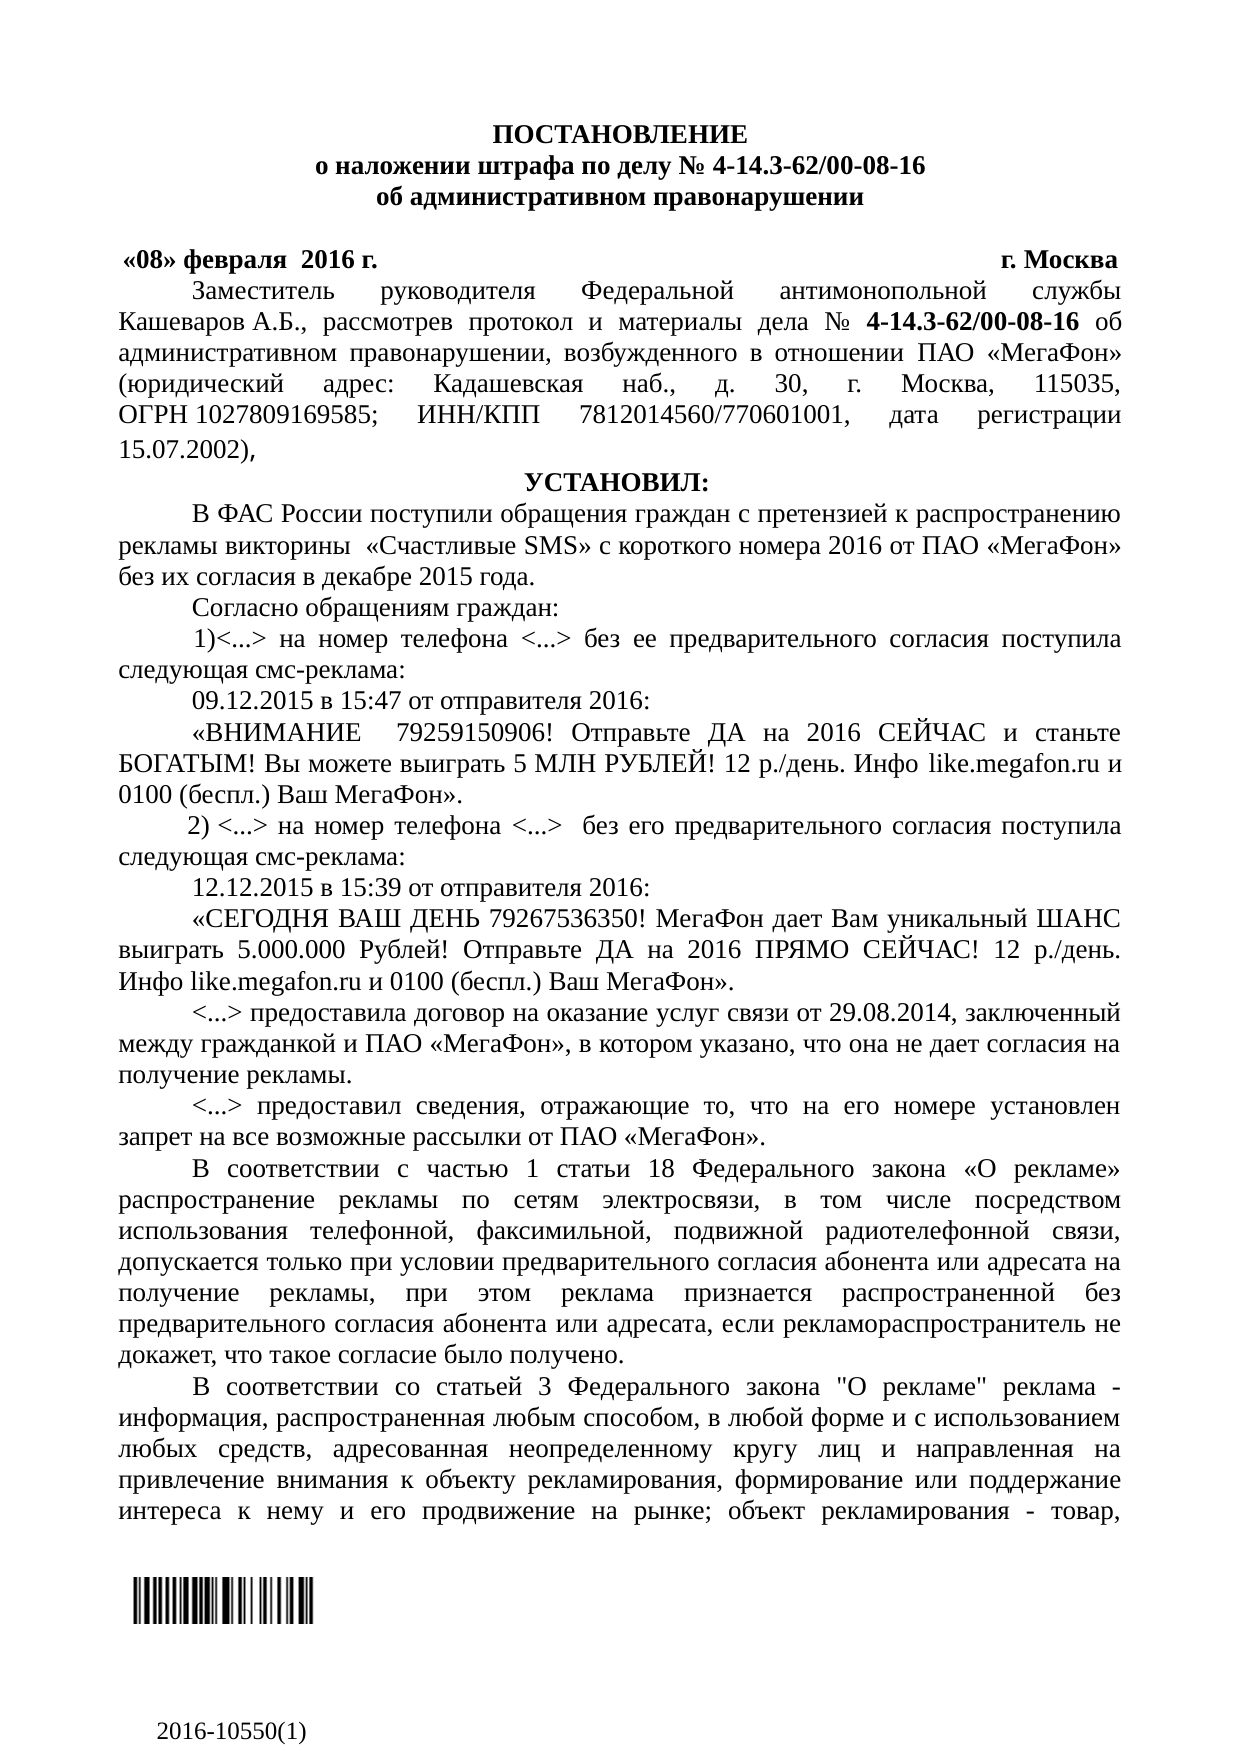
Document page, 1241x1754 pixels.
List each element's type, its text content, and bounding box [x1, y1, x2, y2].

text УСТАНОВИЛ: [118, 466, 1122, 498]
text ПОСТАНОВЛЕНИЕ [118, 118, 1122, 149]
text 1)<...> на номер телефона <...> без ее предварительного согласия поступила следующая смс-реклама: [118, 622, 1122, 684]
picture [118, 1577, 331, 1624]
text «08» февраля 2016 г. г. Москва [118, 243, 1122, 274]
text 12.12.2015 в 15:39 от отправителя 2016: [118, 871, 1122, 902]
text <...> предоставил сведения, отражающие то, что на его номере установлен запрет на все возможные рассылки от ПАО «МегаФон». [118, 1089, 1122, 1152]
text «ВНИМАНИЕ 79259150906! Отправьте ДА на 2016 СЕЙЧАС и станьте БОГАТЫМ! Вы можете выиграть 5 МЛН РУБЛЕЙ! 12 р./день. Инфо like.megafon.ru и 0100 (беспл.) Ваш МегаФон». [118, 716, 1122, 809]
text о наложении штрафа по делу № 4-14.3-62/00-08-16 [118, 149, 1122, 180]
text В ФАС России поступили обращения граждан с претензией к распространению рекламы викторины «Счастливые SMS» с короткого номера 2016 от ПАО «МегаФон» без их согласия в декабре 2015 года. [118, 498, 1122, 591]
text <...> предоставила договор на оказание услуг связи от 29.08.2014, заключенный между гражданкой и ПАО «МегаФон», в котором указано, что она не дает согласия на получение рекламы. [118, 996, 1122, 1089]
text об административном правонарушении [118, 180, 1122, 212]
text Согласно обращениям граждан: [118, 591, 1122, 622]
text В соответствии со статьей 3 Федерального закона "О рекламе" реклама - информация, распространенная любым способом, в любой форме и с использованием любых средств, адресованная неопределенному кругу лиц и направленная на привлечение внимания к объекту рекламирования, формирование или поддержание интереса к нему и его продвижение на рынке; объект рекламирования - товар, [118, 1370, 1122, 1525]
text В соответствии с частью 1 статьи 18 Федерального закона «О рекламе» распространение рекламы по сетям электросвязи, в том числе посредством использования телефонной, факсимильной, подвижной радиотелефонной связи, допускается только при условии предварительного согласия абонента или адресата на получение рекламы, при этом реклама признается распространенной без предварительного согласия абонента или адресата, если рекламораспространитель не докажет, что такое согласие было получено. [118, 1152, 1122, 1370]
text Заместитель руководителя Федеральной антимонопольной службы Кашеваров А.Б., рассмотрев протокол и материалы дела № 4-14.3-62/00-08-16 об административном правонарушении, возбужденного в отношении ПАО «МегаФон» (юридический адрес: Кадашевская наб., д. 30, г. Москва, 115035, ОГРН 1027809169585; ИНН/КПП 7812014560/770601001, дата регистрации 15.07.2002), [118, 274, 1122, 466]
text «СЕГОДНЯ ВАШ ДЕНЬ 79267536350! МегаФон дает Вам уникальный ШАНС выиграть 5.000.000 Рублей! Отправьте ДА на 2016 ПРЯМО СЕЙЧАС! 12 р./день. Инфо like.megafon.ru и 0100 (беспл.) Ваш МегаФон». [118, 902, 1122, 996]
text 09.12.2015 в 15:47 от отправителя 2016: [118, 684, 1122, 716]
list 2) <...> на номер телефона <...> без его предварительного согласия поступила следующая смс-реклама: [118, 809, 1122, 871]
